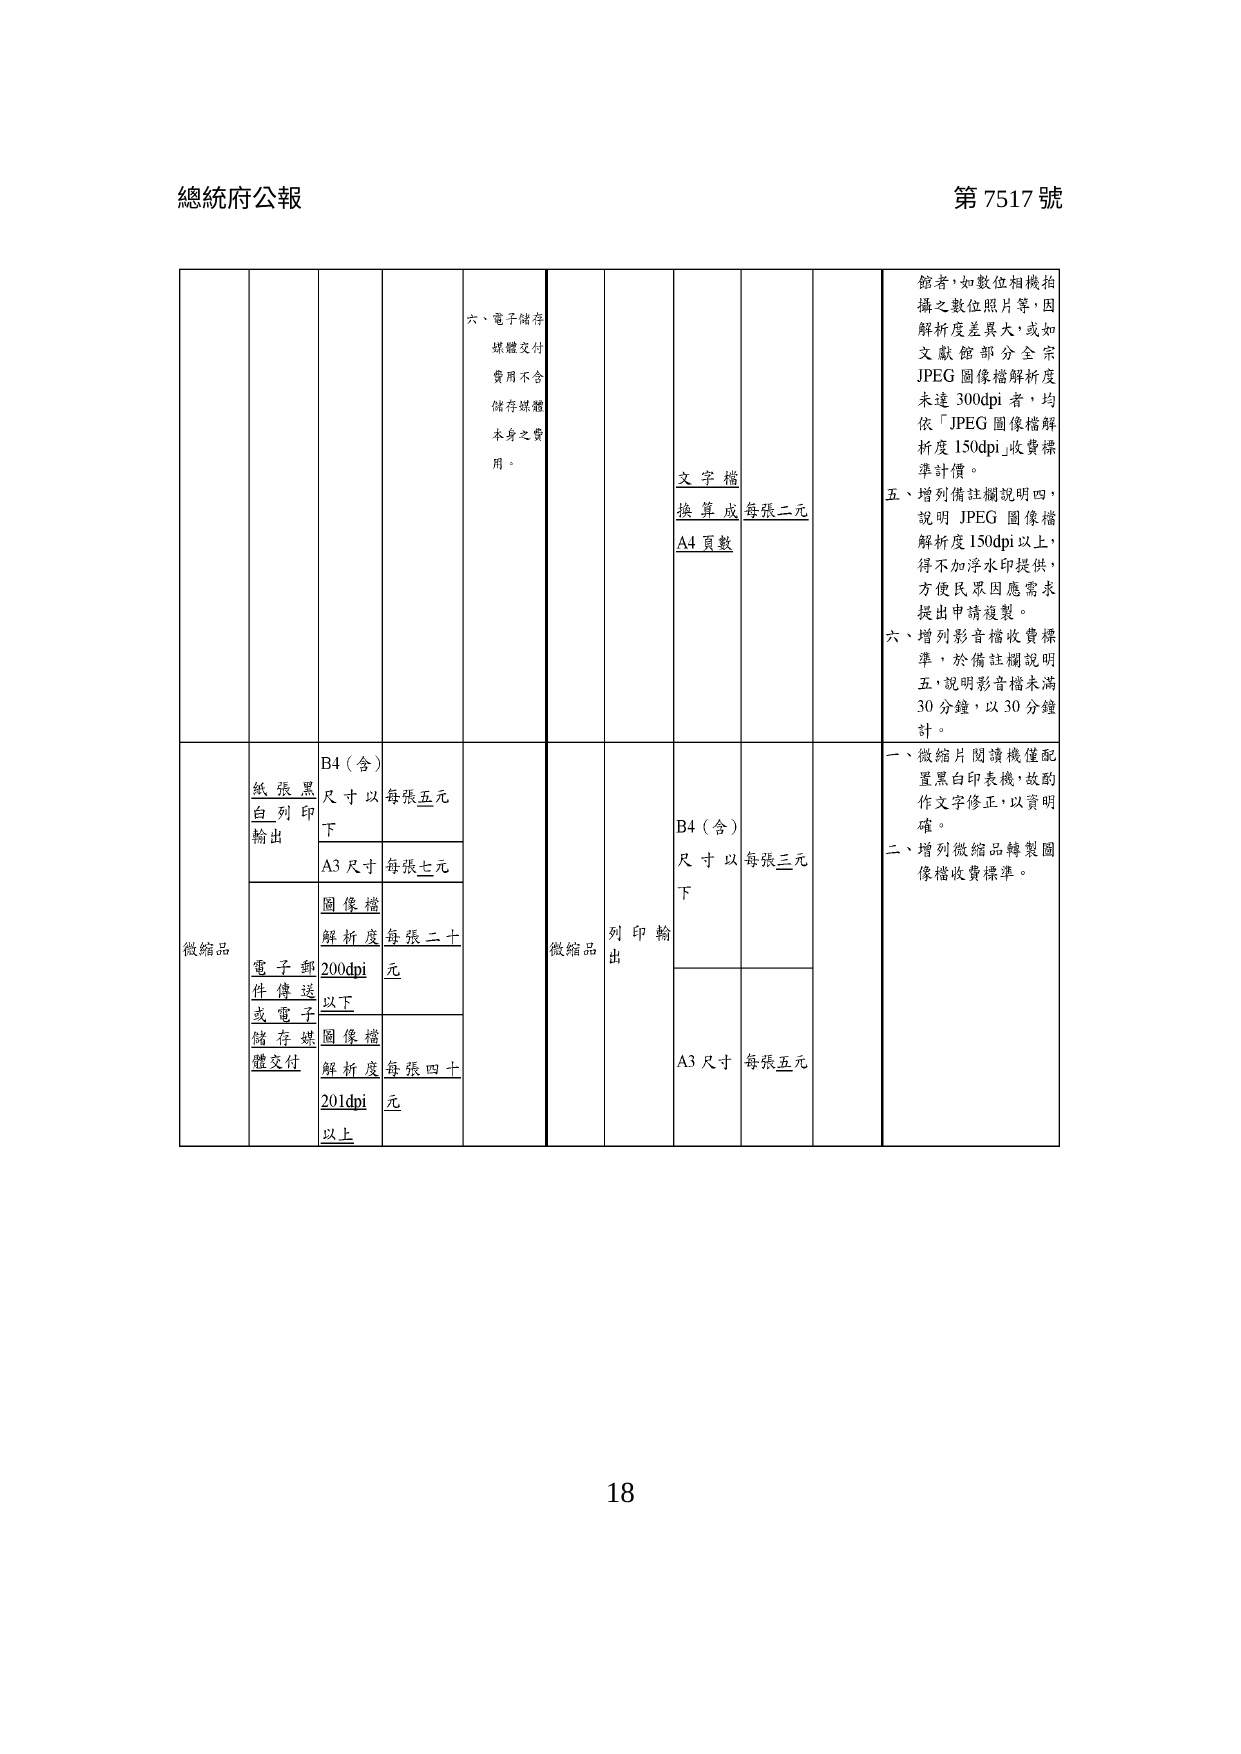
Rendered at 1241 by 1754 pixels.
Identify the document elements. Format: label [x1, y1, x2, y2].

picture [177, 265, 1064, 1151]
